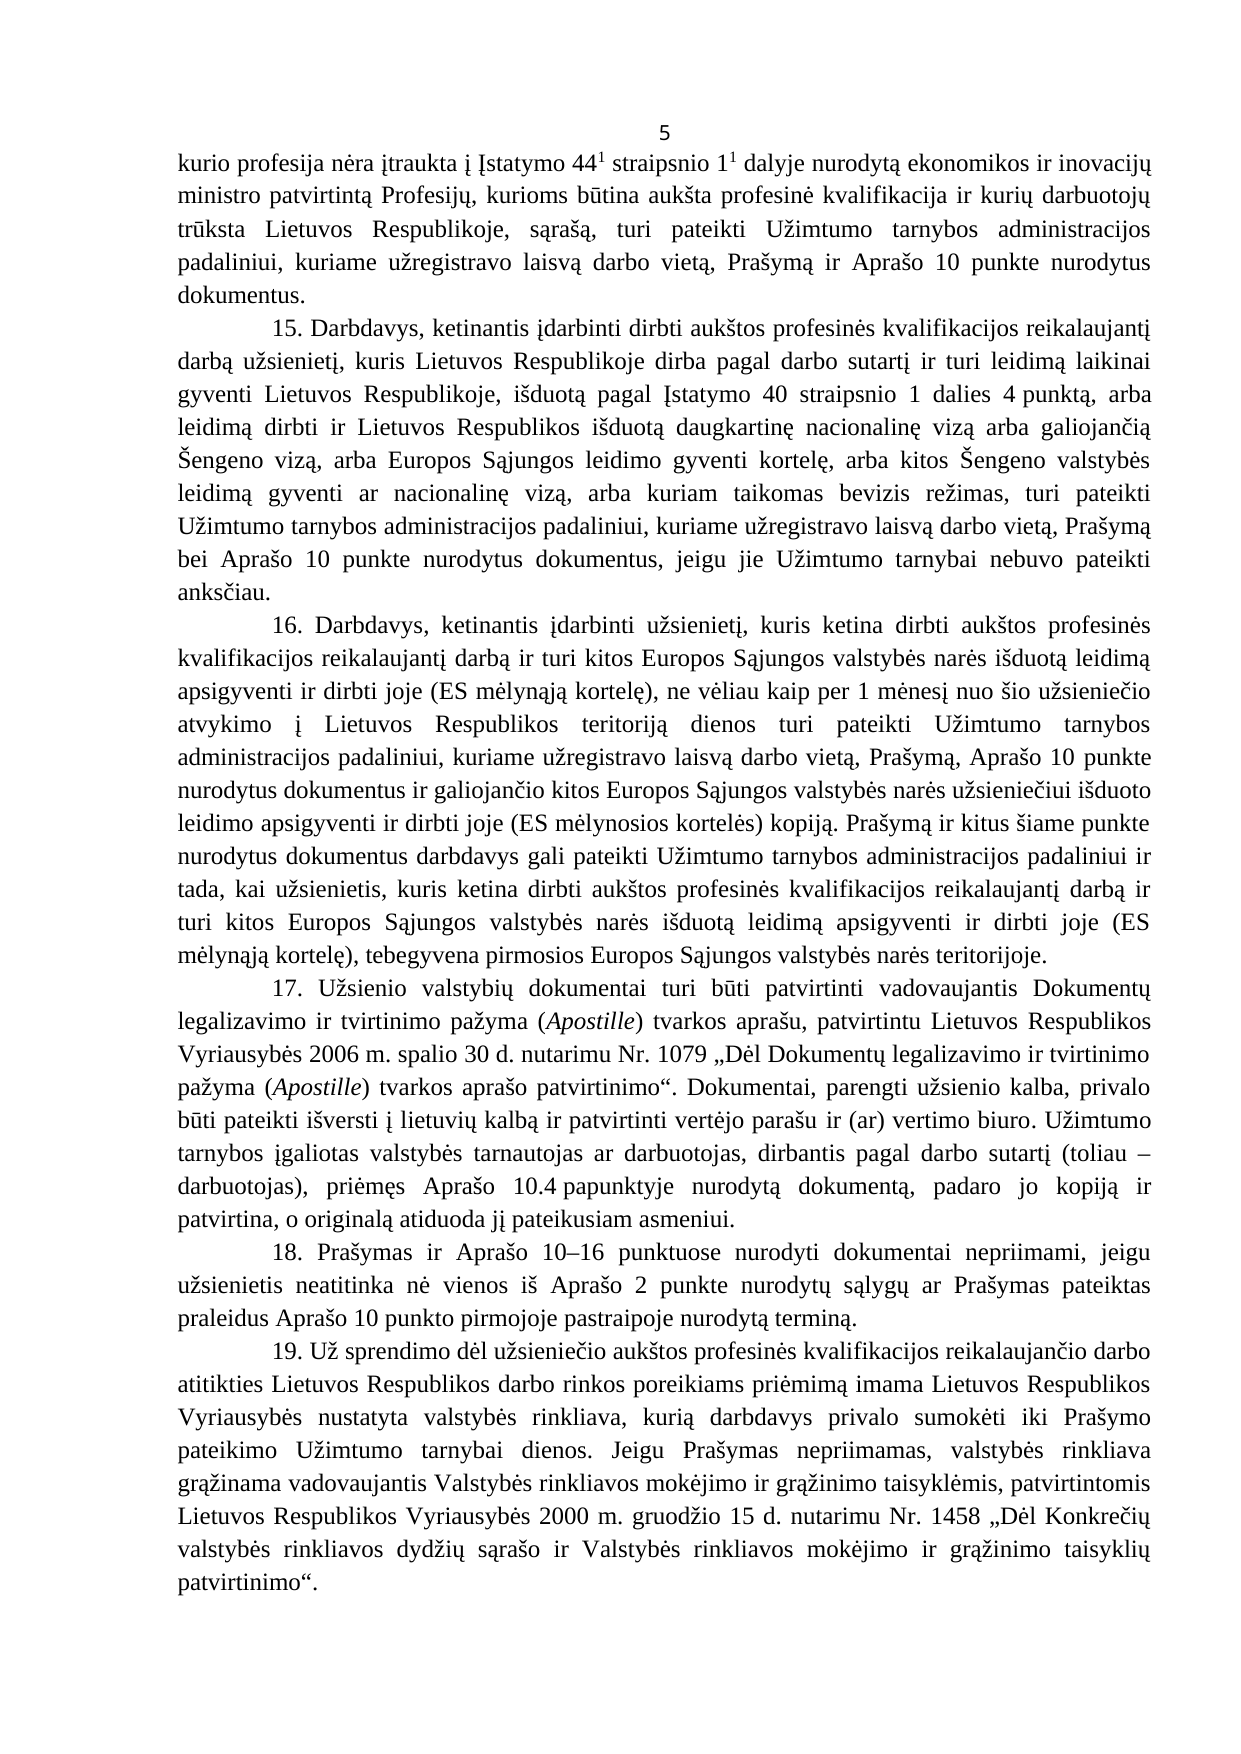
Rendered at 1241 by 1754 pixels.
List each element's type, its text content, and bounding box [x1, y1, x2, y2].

text 18. Prašymas ir Aprašo 10–16 punktuose nurodyti dokumentai nepriimami, jeigu užsienietis neatitinka nė vienos iš Aprašo 2 punkte nurodytų sąlygų ar Prašymas pateiktas praleidus Aprašo 10 punkto pirmojoje pastraipoje nurodytą terminą. [177, 1237, 1152, 1332]
text 19. Už sprendimo dėl užsieniečio aukštos profesinės kvalifikacijos reikalaujančio darbo atitikties Lietuvos Respublikos darbo rinkos poreikiams priėmimą imama Lietuvos Respublikos Vyriausybės nustatyta valstybės rinkliava, kurią darbdavys privalo sumokėti iki Prašymo pateikimo Užimtumo tarnybai dienos. Jeigu Prašymas nepriimamas, valstybės rinkliava grąžinama vadovaujantis Valstybės rinkliavos mokėjimo ir grąžinimo taisyklėmis, patvirtintomis Lietuvos Respublikos Vyriausybės 2000 m. gruodžio 15 d. nutarimu Nr. 1458 „Dėl Konkrečių valstybės rinkliavos dydžių sąrašo ir Valstybės rinkliavos mokėjimo ir grąžinimo taisyklių patvirtinimo“. [177, 1336, 1152, 1596]
text 15. Darbdavys, ketinantis įdarbinti dirbti aukštos profesinės kvalifikacijos reikalaujantį darbą užsienietį, kuris Lietuvos Respublikoje dirba pagal darbo sutartį ir turi leidimą laikinai gyventi Lietuvos Respublikoje, išduotą pagal Įstatymo 40 straipsnio 1 dalies 4 punktą, arba leidimą dirbti ir Lietuvos Respublikos išduotą daugkartinę nacionalinę vizą arba galiojančią Šengeno vizą, arba Europos Sąjungos leidimo gyventi kortelę, arba kitos Šengeno valstybės leidimą gyventi ar nacionalinę vizą, arba kuriam taikomas bevizis režimas, turi pateikti Užimtumo tarnybos administracijos padaliniui, kuriame užregistravo laisvą darbo vietą, Prašymą bei Aprašo 10 punkte nurodytus dokumentus, jeigu jie Užimtumo tarnybai nebuvo pateikti anksčiau. [177, 313, 1152, 606]
text kurio profesija nėra įtraukta į Įstatymo 441 straipsnio 11 dalyje nurodytą ekonomikos ir inovacijų ministro patvirtintą Profesijų, kurioms būtina aukšta profesinė kvalifikacija ir kurių darbuotojų trūksta Lietuvos Respublikoje, sąrašą, turi pateikti Užimtumo tarnybos administracijos padaliniui, kuriame užregistravo laisvą darbo vietą, Prašymą ir Aprašo 10 punkte nurodytus dokumentus. [177, 148, 1152, 308]
text 16. Darbdavys, ketinantis įdarbinti užsienietį, kuris ketina dirbti aukštos profesinės kvalifikacijos reikalaujantį darbą ir turi kitos Europos Sąjungos valstybės narės išduotą leidimą apsigyventi ir dirbti joje (ES mėlynąją kortelę), ne vėliau kaip per 1 mėnesį nuo šio užsieniečio atvykimo į Lietuvos Respublikos teritoriją dienos turi pateikti Užimtumo tarnybos administracijos padaliniui, kuriame užregistravo laisvą darbo vietą, Prašymą, Aprašo 10 punkte nurodytus dokumentus ir galiojančio kitos Europos Sąjungos valstybės narės užsieniečiui išduoto leidimo apsigyventi ir dirbti joje (ES mėlynosios kortelės) kopiją. Prašymą ir kitus šiame punkte nurodytus dokumentus darbdavys gali pateikti Užimtumo tarnybos administracijos padaliniui ir tada, kai užsienietis, kuris ketina dirbti aukštos profesinės kvalifikacijos reikalaujantį darbą ir turi kitos Europos Sąjungos valstybės narės išduotą leidimą apsigyventi ir dirbti joje (ES mėlynąją kortelę), tebegyvena pirmosios Europos Sąjungos valstybės narės teritorijoje. [177, 610, 1152, 969]
text 17. Užsienio valstybių dokumentai turi būti patvirtinti vadovaujantis Dokumentų legalizavimo ir tvirtinimo pažyma (Apostille) tvarkos aprašu, patvirtintu Lietuvos Respublikos Vyriausybės 2006 m. spalio 30 d. nutarimu Nr. 1079 „Dėl Dokumentų legalizavimo ir tvirtinimo pažyma (Apostille) tvarkos aprašo patvirtinimo“. Dokumentai, parengti užsienio kalba, privalo būti pateikti išversti į lietuvių kalbą ir patvirtinti vertėjo parašu ir (ar) vertimo biuro. Užimtumo tarnybos įgaliotas valstybės tarnautojas ar darbuotojas, dirbantis pagal darbo sutartį (toliau – darbuotojas), priėmęs Aprašo 10.4 papunktyje nurodytą dokumentą, padaro jo kopiją ir patvirtina, o originalą atiduoda jį pateikusiam asmeniui. [177, 973, 1152, 1233]
